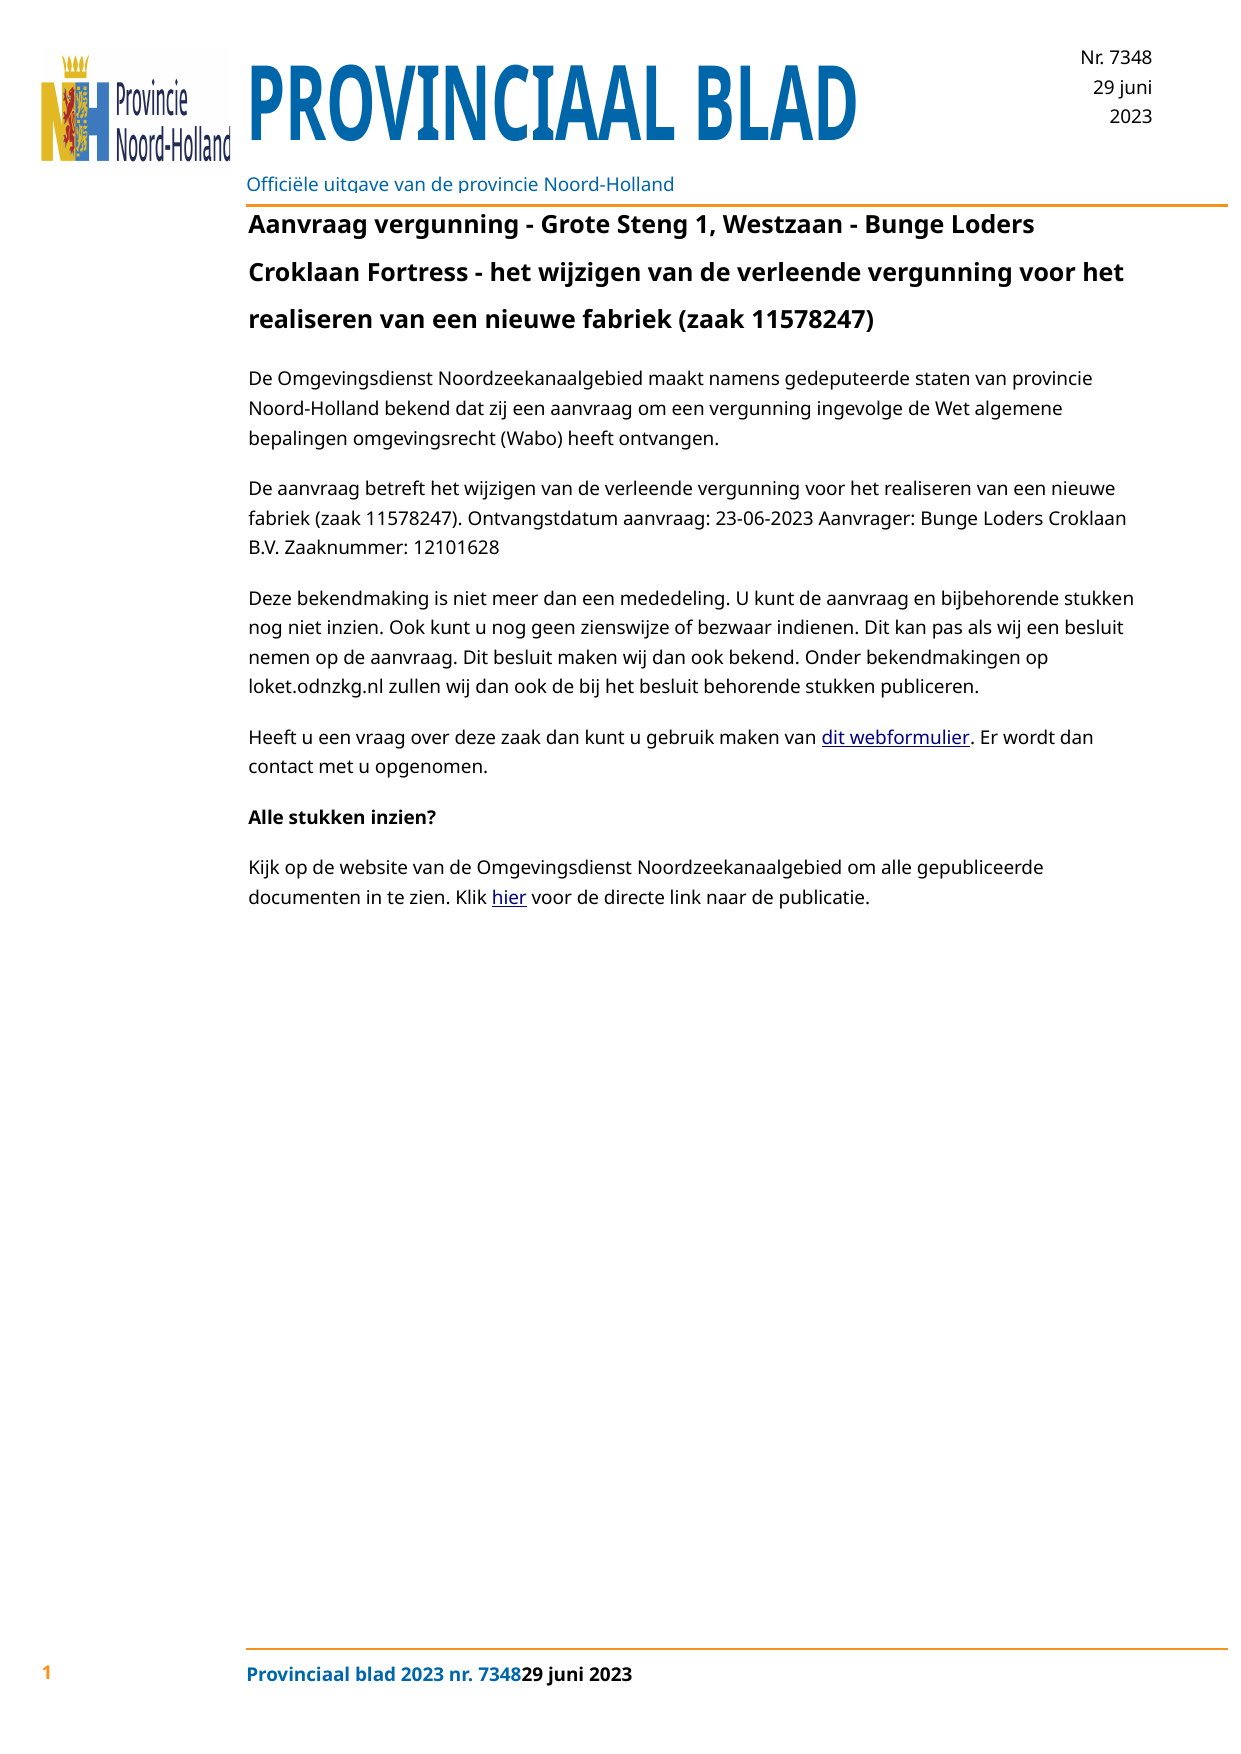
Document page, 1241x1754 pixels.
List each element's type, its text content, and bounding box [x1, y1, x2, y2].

text Deze bekendmaking is niet meer dan een mededeling. U kunt de aanvraag en bijbehorende stukken nog niet inzien. Ook kunt u nog geen zienswijze of bezwaar indienen. Dit kan pas als wij een besluit nemen op de aanvraag. Dit besluit maken wij dan ook bekend. Onder bekendmakingen op loket.odnzkg.nl zullen wij dan ook de bij het besluit behorende stukken publiceren. [248, 585, 1152, 699]
text Heeft u een vraag over deze zaak dan kunt u gebruik maken van dit webformulier. Er wordt dan contact met u opgenomen. [248, 724, 1152, 779]
text De aanvraag betreft het wijzigen van de verleende vergunning voor het realiseren van een nieuwe fabriek (zaak 11578247). Ontvangstdatum aanvraag: 23-06-2023 Aanvrager: Bunge Loders Croklaan B.V. Zaaknummer: 12101628 [248, 475, 1152, 560]
text De Omgevingsdienst Noordzeekanaalgebied maakt namens gedeputeerde staten van provincie Noord-Holland bekend dat zij een aanvraag om een vergunning ingevolge de Wet algemene bepalingen omgevingsrecht (Wabo) heeft ontvangen. [248, 366, 1152, 450]
text Alle stukken inzien? [248, 804, 1152, 829]
text Aanvraag vergunning - Grote Steng 1, Westzaan - Bunge Loders Croklaan Fortress - het wijzigen van de verleende vergunning voor het realiseren van een nieuwe fabriek (zaak 11578247) [248, 207, 1152, 336]
picture [41, 47, 231, 172]
text Kijk op de website van de Omgevingsdienst Noordzeekanaalgebied om alle gepubliceerde documenten in te zien. Klik hier voor de directe link naar de publicatie. [248, 854, 1152, 909]
